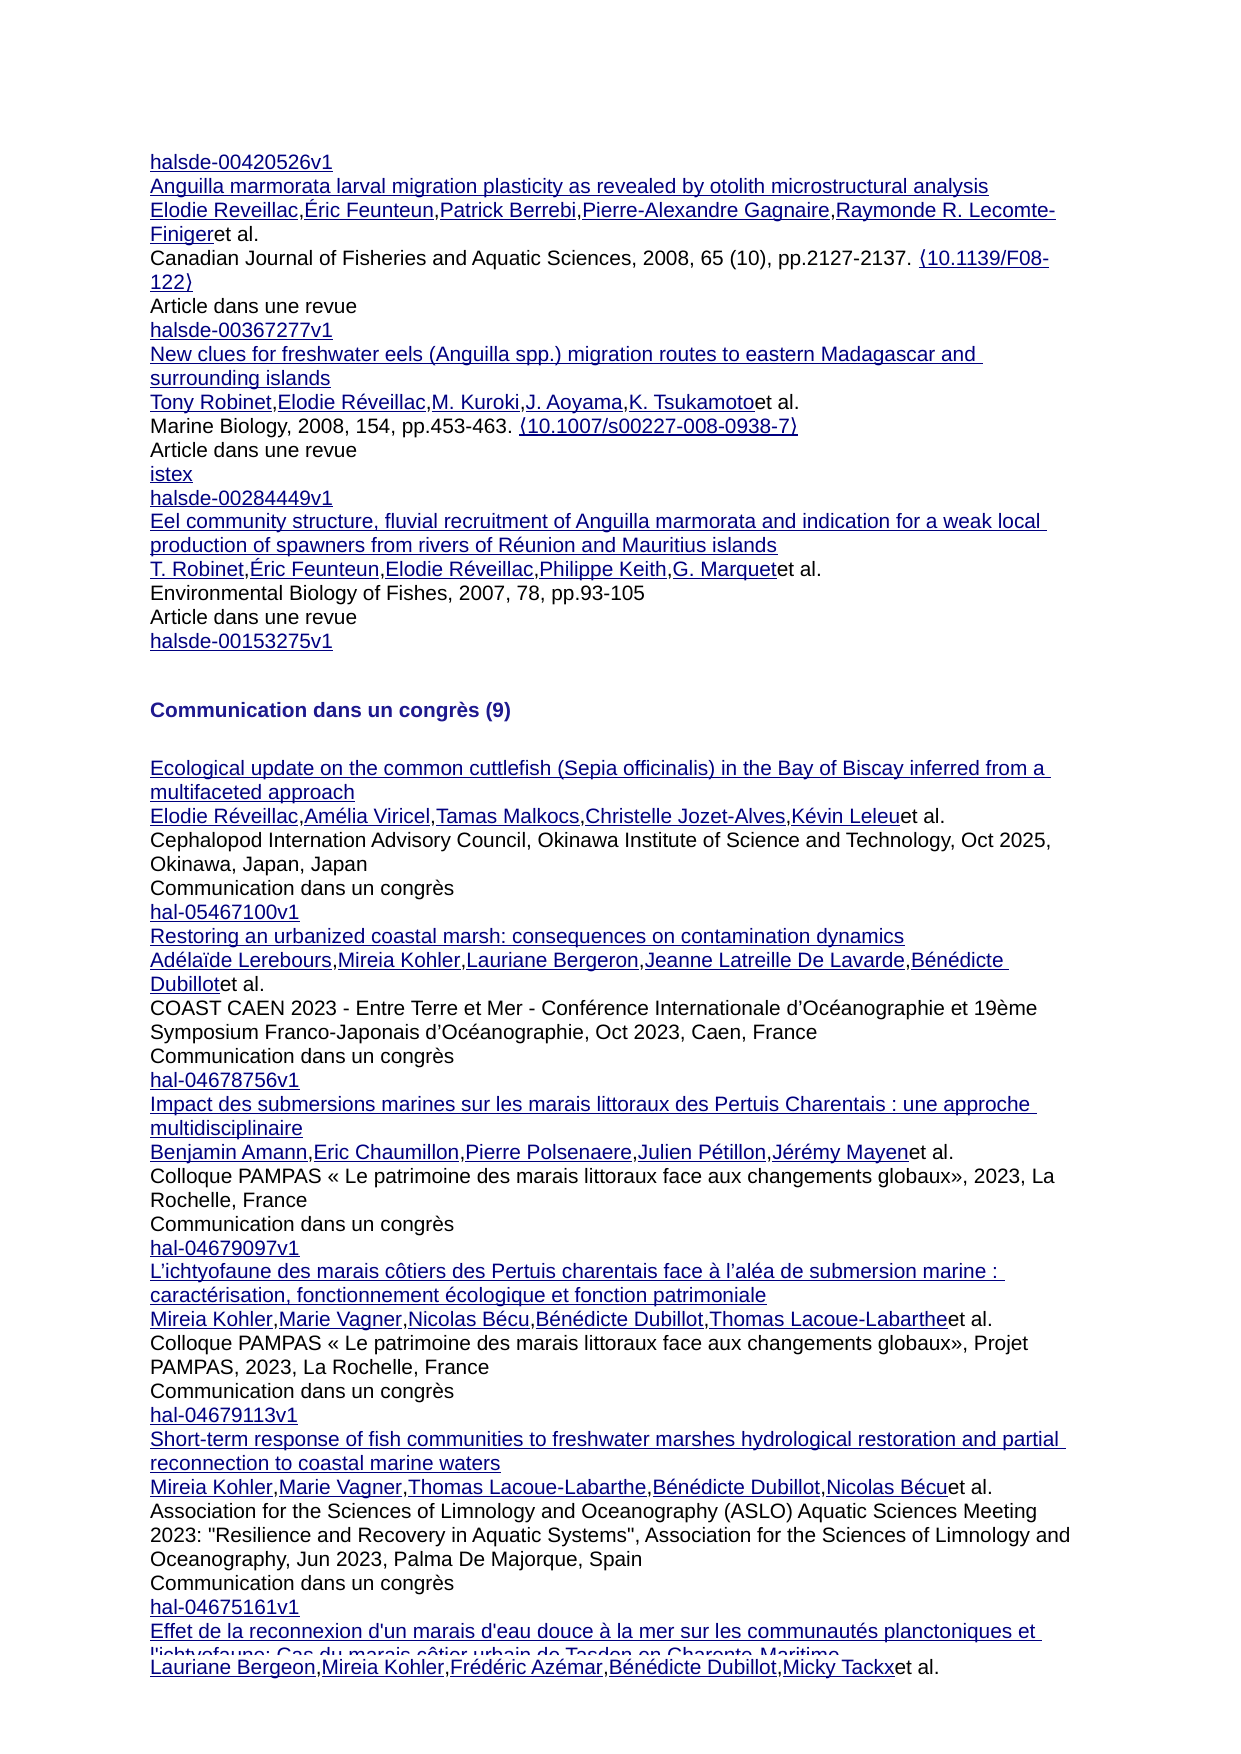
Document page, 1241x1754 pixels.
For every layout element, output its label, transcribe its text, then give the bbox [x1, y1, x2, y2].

subtitle Communication dans un congrès (9) [150, 698, 1090, 722]
table_cell Restoring an urbanized coastal marsh: consequences on contamination dynamics Adélaïde Lerebours,Mireia Kohler,Lauriane Bergeron,Jeanne Latreille De Lavarde,Bénédicte Dubillotet al. COAST CAEN 2023 - Entre Terre et Mer - Conférence Internationale d’Océanographie et 19ème Symposium Franco-Japonais d’Océanographie, Oct 2023, Caen, France Communication dans un congrès hal-04678756v1 [150, 924, 1090, 1092]
table_cell New clues for freshwater eels (Anguilla spp.) migration routes to eastern Madagascar and surrounding islands Tony Robinet,Elodie Réveillac,M. Kuroki,J. Aoyama,K. Tsukamotoet al. Marine Biology, 2008, 154, pp.453-463. ⟨10.1007/s00227-008-0938-7⟩ Article dans une revue istex halsde-00284449v1 [150, 342, 1090, 509]
table_cell halsde-00420526v1 [150, 150, 1090, 174]
table_cell Anguilla marmorata larval migration plasticity as revealed by otolith microstructural analysis Elodie Reveillac,Éric Feunteun,Patrick Berrebi,Pierre-Alexandre Gagnaire,Raymonde R. Lecomte-Finigeret al. Canadian Journal of Fisheries and Aquatic Sciences, 2008, 65 (10), pp.2127-2137. ⟨10.1139/F08-122⟩ Article dans une revue halsde-00367277v1 [150, 174, 1090, 342]
table_cell L’ichtyofaune des marais côtiers des Pertuis charentais face à l’aléa de submersion marine : caractérisation, fonctionnement écologique et fonction patrimoniale Mireia Kohler,Marie Vagner,Nicolas Bécu,Bénédicte Dubillot,Thomas Lacoue-Labartheet al. Colloque PAMPAS « Le patrimoine des marais littoraux face aux changements globaux», Projet PAMPAS, 2023, La Rochelle, France Communication dans un congrès hal-04679113v1 [150, 1259, 1090, 1427]
table_header Ecological update on the common cuttlefish (Sepia officinalis) in the Bay of Biscay inferred from a multifaceted approach Elodie Réveillac,Amélia Viricel,Tamas Malkocs,Christelle Jozet-Alves,Kévin Leleuet al. Cephalopod Internation Advisory Council, Okinawa Institute of Science and Technology, Oct 2025, Okinawa, Japan, Japan Communication dans un congrès hal-05467100v1 [150, 756, 1090, 924]
table_cell Short-term response of fish communities to freshwater marshes hydrological restoration and partial reconnection to coastal marine waters Mireia Kohler,Marie Vagner,Thomas Lacoue-Labarthe,Bénédicte Dubillot,Nicolas Bécuet al. Association for the Sciences of Limnology and Oceanography (ASLO) Aquatic Sciences Meeting 2023: "Resilience and Recovery in Aquatic Systems", Association for the Sciences of Limnology and Oceanography, Jun 2023, Palma De Majorque, Spain Communication dans un congrès hal-04675161v1 [150, 1427, 1090, 1619]
table_cell Effet de la reconnexion d'un marais d'eau douce à la mer sur les communautés planctoniques et l'ichtyofaune: Cas du marais côtier urbain de Tasdon en Charente-Maritime Lauriane Bergeon,Mireia Kohler,Frédéric Azémar,Bénédicte Dubillot,Micky Tackxet al. [150, 1619, 1090, 1679]
table_cell Eel community structure, fluvial recruitment of Anguilla marmorata and indication for a weak local production of spawners from rivers of Réunion and Mauritius islands T. Robinet,Éric Feunteun,Elodie Réveillac,Philippe Keith,G. Marquetet al. Environmental Biology of Fishes, 2007, 78, pp.93-105 Article dans une revue halsde-00153275v1 [150, 509, 1090, 653]
table_cell Impact des submersions marines sur les marais littoraux des Pertuis Charentais : une approche multidisciplinaire Benjamin Amann,Eric Chaumillon,Pierre Polsenaere,Julien Pétillon,Jérémy Mayenet al. Colloque PAMPAS « Le patrimoine des marais littoraux face aux changements globaux», 2023, La Rochelle, France Communication dans un congrès hal-04679097v1 [150, 1092, 1090, 1259]
